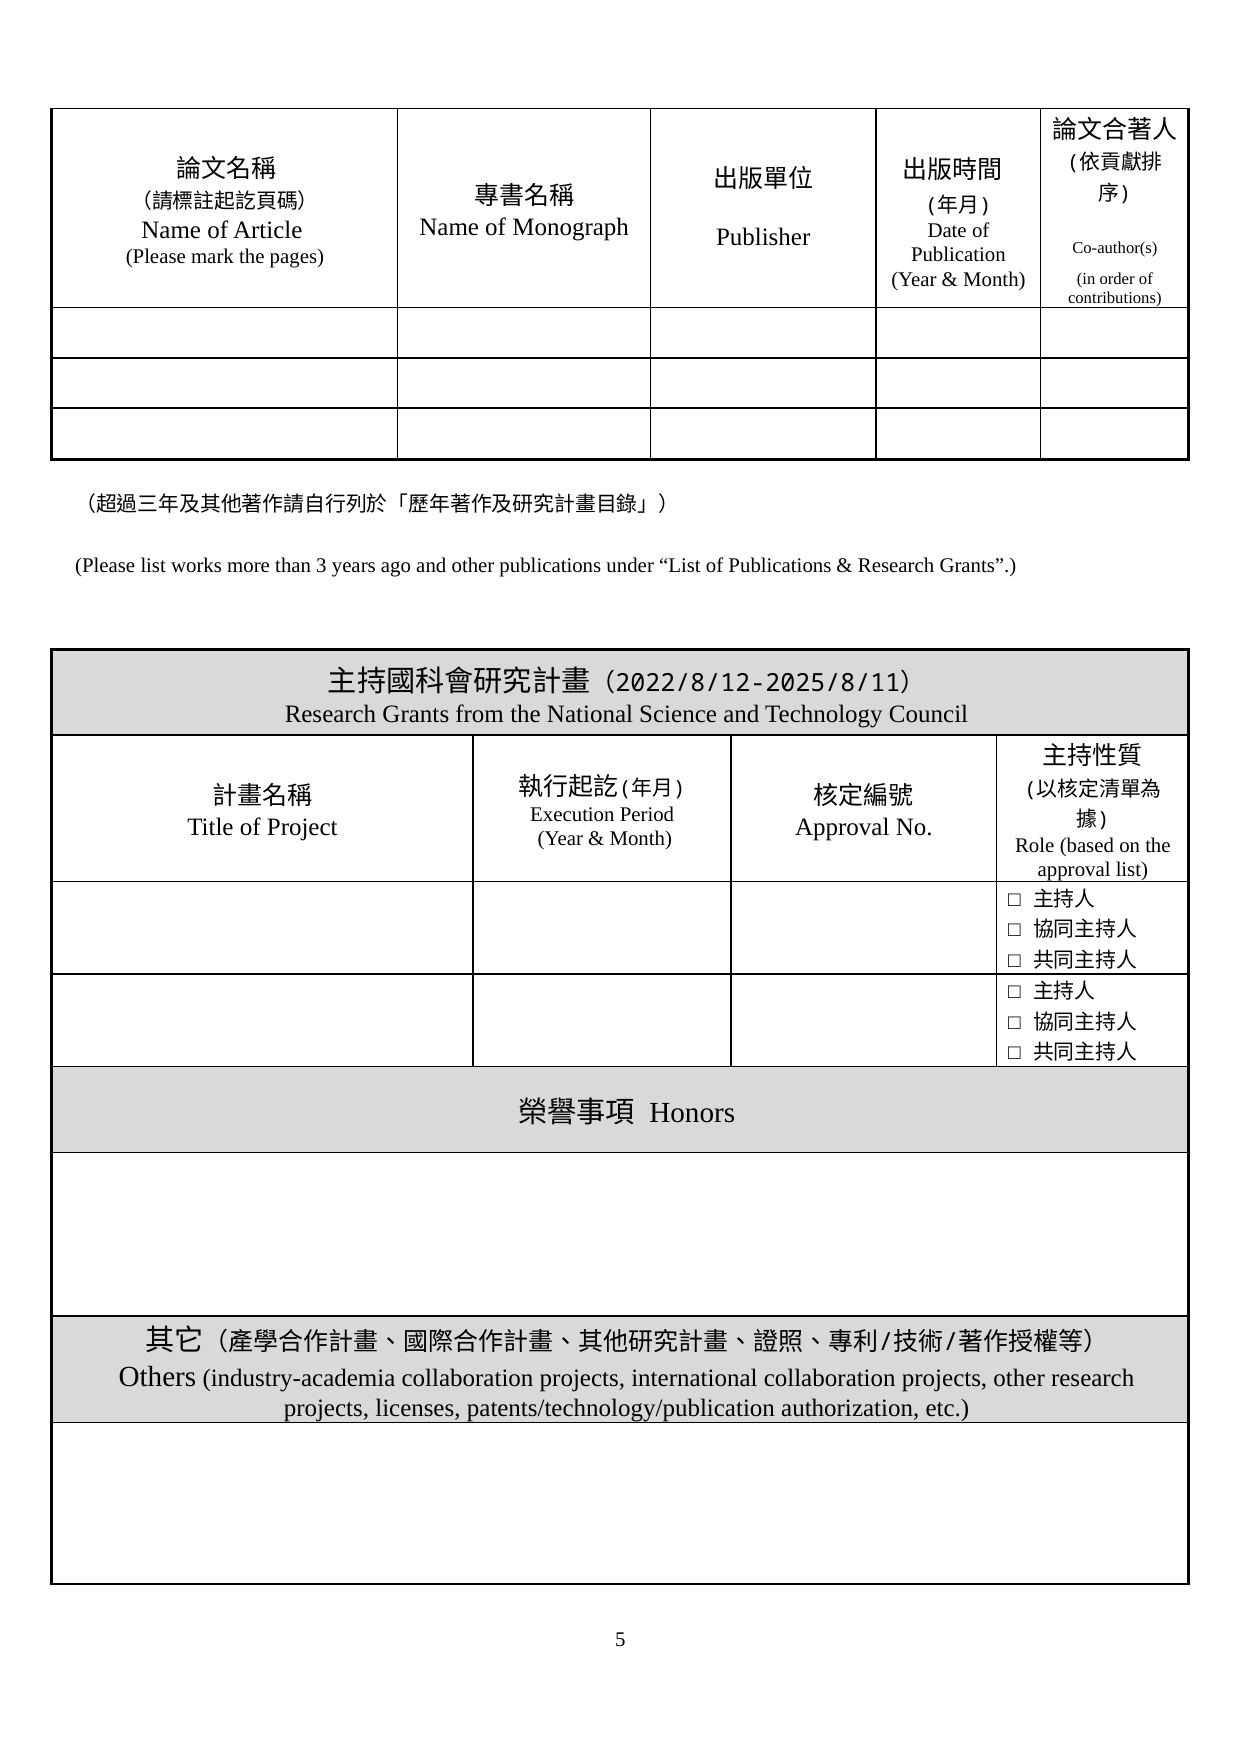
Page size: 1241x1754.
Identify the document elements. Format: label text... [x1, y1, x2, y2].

table_cell [877, 409, 1040, 457]
table_cell 其它（產學合作計畫、國際合作計畫、其他研究計畫、證照、專利/技術/著作授權等） Others (industry-academia collaboration projects, international collaboration projects, other research projects, licenses, patents/technology/publication authorization, etc.) [53, 1317, 1187, 1422]
table_cell [53, 1423, 1187, 1583]
table_cell [398, 359, 650, 407]
text （超過三年及其他著作請自行列於「歷年著作及研究計畫目錄」） [75, 461, 1165, 523]
table_cell □ 主持人 □ 協同主持人 □ 共同主持人 [997, 882, 1187, 973]
table_cell 主持性質 (以核定清單為據) Role (based on the approval list) [997, 736, 1187, 881]
table_cell 榮譽事項 Honors [53, 1067, 1187, 1152]
table_cell [53, 359, 397, 407]
table_cell □ 主持人 □ 協同主持人 □ 共同主持人 [997, 975, 1187, 1066]
table_cell [732, 882, 996, 973]
table_cell 專書名稱 Name of Monograph [398, 109, 650, 307]
table_cell [651, 308, 875, 357]
table_cell 出版單位 Publisher [651, 109, 875, 307]
text (Please list works more than 3 years ago and other publications under “List of Publications & Research Grants”.) [75, 523, 1165, 586]
table_cell [398, 409, 650, 457]
table_cell 論文名稱 （請標註起訖頁碼） Name of Article (Please mark the pages) [53, 109, 397, 307]
table_cell [53, 1153, 1187, 1315]
table_cell [398, 308, 650, 357]
table_cell 執行起訖(年月) Execution Period (Year & Month) [474, 736, 730, 881]
table_cell [1041, 308, 1187, 357]
table_cell 核定編號 Approval No. [732, 736, 996, 881]
table_cell [1041, 359, 1187, 407]
table_cell [53, 409, 397, 457]
table_cell [651, 409, 875, 457]
table_cell [53, 882, 472, 973]
table_cell 計畫名稱 Title of Project [53, 736, 472, 881]
table_cell [53, 308, 397, 357]
table_cell [474, 882, 730, 973]
table_cell [877, 359, 1040, 407]
table_cell 出版時間 (年月) Date of Publication (Year & Month) [877, 109, 1040, 307]
table_cell [1041, 409, 1187, 457]
table_cell [732, 975, 996, 1066]
table_cell [651, 359, 875, 407]
table_cell [877, 308, 1040, 357]
table_header 主持國科會研究計畫（2022/8/12-2025/8/11） Research Grants from the National Science and Technology Council [53, 651, 1187, 734]
table_cell [53, 975, 472, 1066]
table_cell 論文合著人 (依貢獻排序) Co-author(s) (in order of contributions) [1041, 109, 1187, 307]
table_cell [474, 975, 730, 1066]
